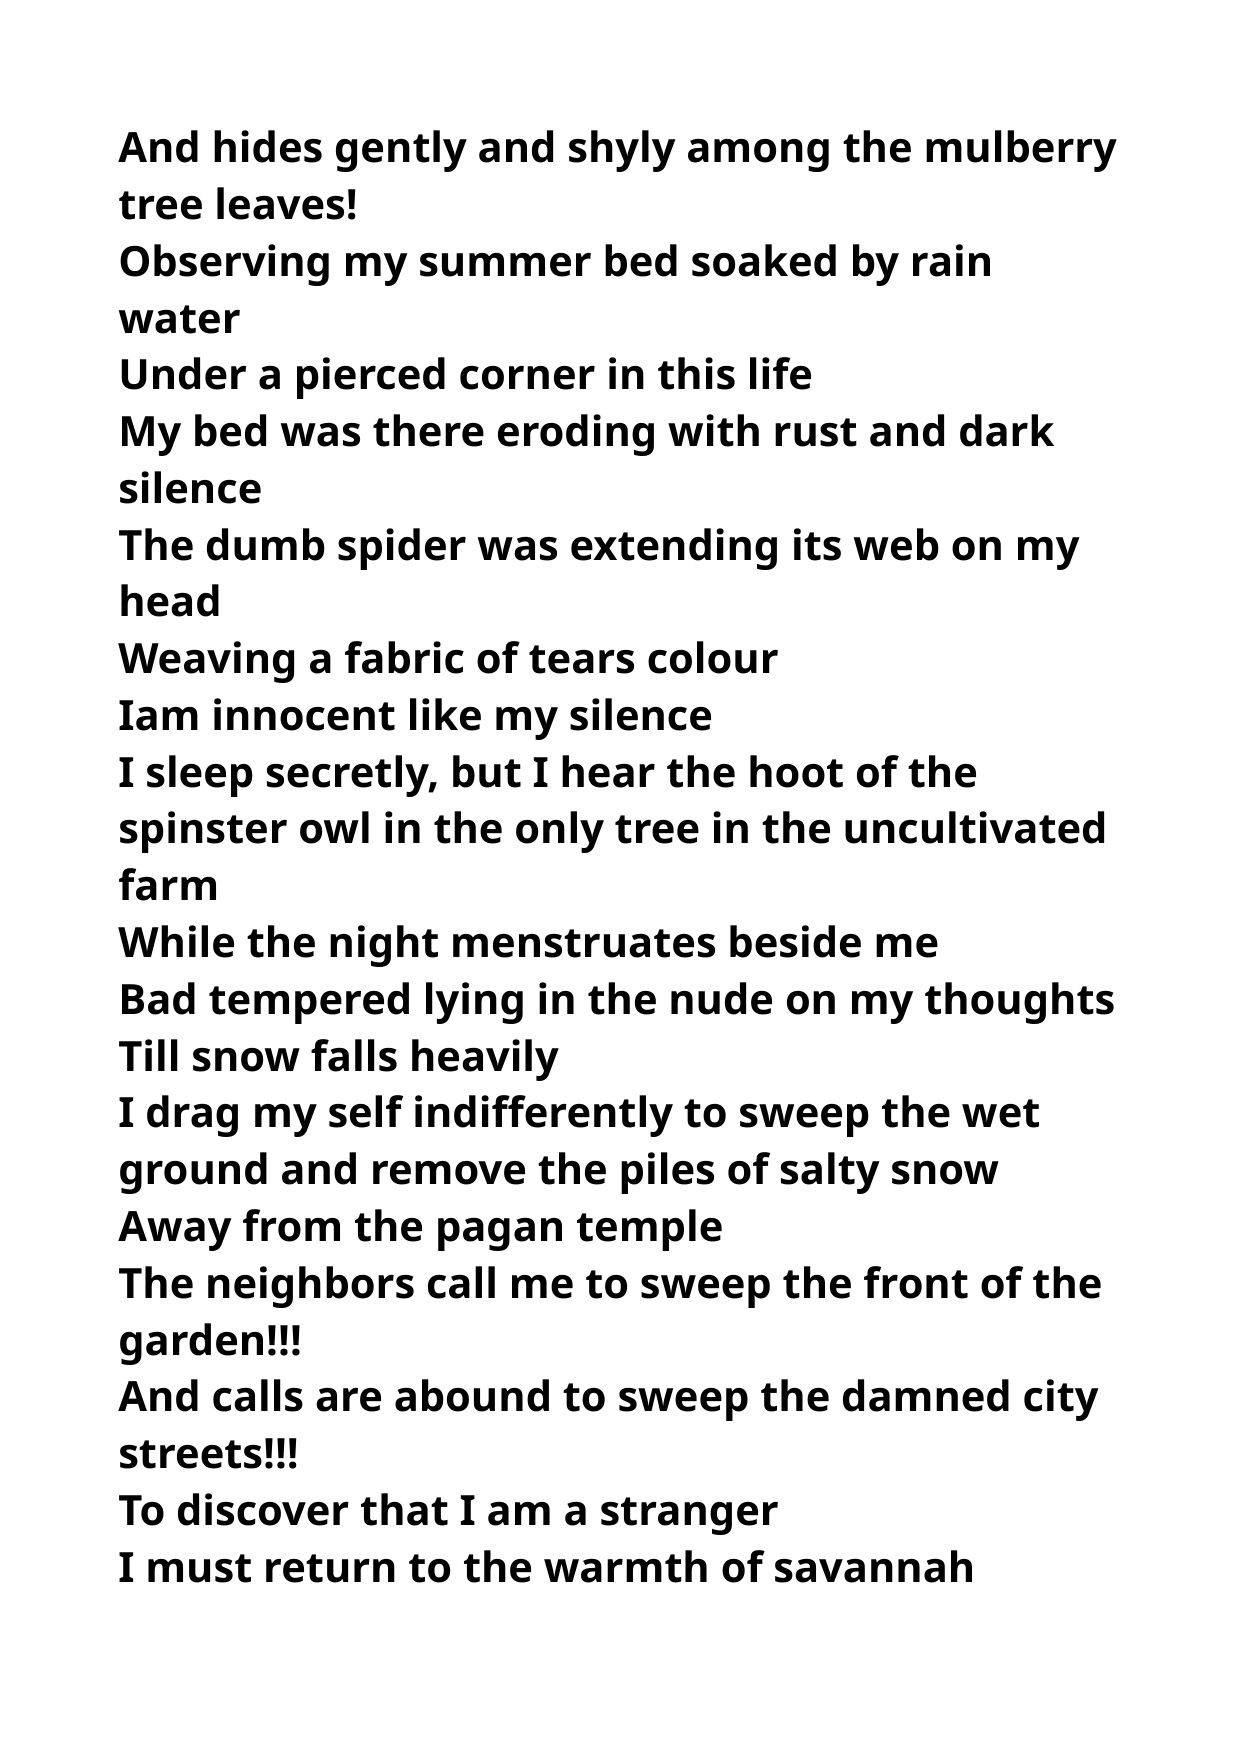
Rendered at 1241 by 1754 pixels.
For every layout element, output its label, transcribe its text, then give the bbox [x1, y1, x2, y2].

text Under a pierced corner in this life [118, 345, 1122, 402]
text And calls are abound to sweep the damned city streets!!! [118, 1367, 1122, 1481]
text I drag my self indifferently to sweep the wet ground and remove the piles of salty snow [118, 1083, 1122, 1197]
text Till snow falls heavily [118, 1026, 1122, 1083]
text Iam innocent like my silence [118, 686, 1122, 743]
text Away from the pagan temple [118, 1197, 1122, 1253]
text The dumb spider was extending its web on my head [118, 516, 1122, 629]
text And hides gently and shyly among the mulberry tree leaves! [118, 118, 1122, 232]
text While the night menstruates beside me [118, 913, 1122, 970]
text Bad tempered lying in the nude on my thoughts [118, 970, 1122, 1026]
text I must return to the warmth of savannah [118, 1537, 1122, 1594]
text My bed was there eroding with rust and dark silence [118, 402, 1122, 516]
text To discover that I am a stranger [118, 1481, 1122, 1537]
text The neighbors call me to sweep the front of the garden!!! [118, 1253, 1122, 1367]
text I sleep secretly, but I hear the hoot of the spinster owl in the only tree in the uncultivated farm [118, 743, 1122, 913]
text Observing my summer bed soaked by rain water [118, 232, 1122, 345]
text Weaving a fabric of tears colour [118, 629, 1122, 686]
